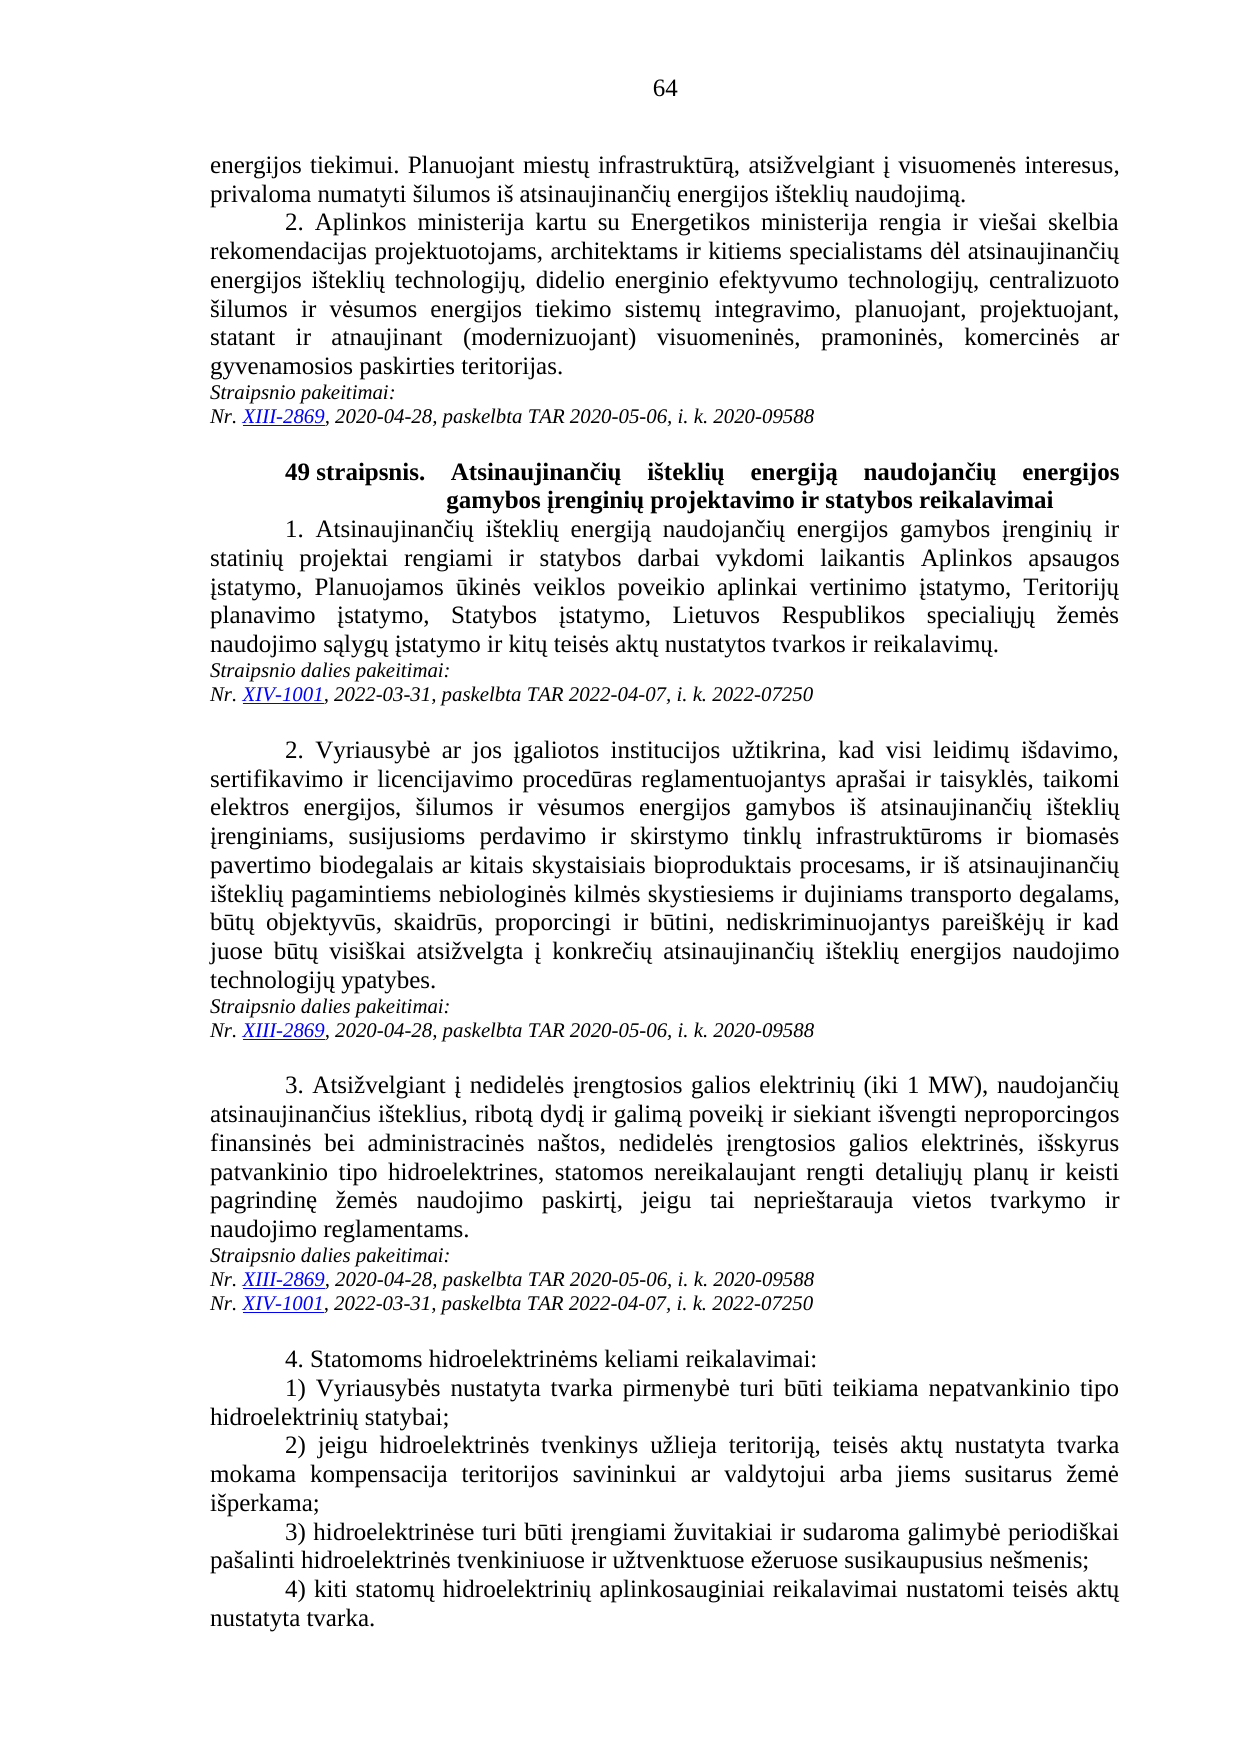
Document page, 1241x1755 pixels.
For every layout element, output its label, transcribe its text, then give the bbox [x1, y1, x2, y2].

text Nr. XIV-1001, 2022-03-31, paskelbta TAR 2022-04-07, i. k. 2022-07250 [210, 682, 1120, 706]
text 3. Atsižvelgiant į nedidelės įrengtosios galios elektrinių (iki 1 MW), naudojančių atsinaujinančius išteklius, ribotą dydį ir galimą poveikį ir siekiant išvengti neproporcingos finansinės bei administracinės naštos, nedidelės įrengtosios galios elektrinės, išskyrus patvankinio tipo hidroelektrines, statomos nereikalaujant rengti detaliųjų planų ir keisti pagrindinę žemės naudojimo paskirtį, jeigu tai neprieštarauja vietos tvarkymo ir naudojimo reglamentams. [210, 1071, 1120, 1243]
text Straipsnio pakeitimai: [210, 380, 1120, 404]
text Straipsnio dalies pakeitimai: [210, 1243, 1120, 1267]
text Straipsnio dalies pakeitimai: [210, 994, 1120, 1018]
text 2) jeigu hidroelektrinės tvenkinys užlieja teritoriją, teisės aktų nustatyta tvarka mokama kompensacija teritorijos savininkui ar valdytojui arba jiems susitarus žemė išperkama; [210, 1430, 1120, 1517]
text Straipsnio dalies pakeitimai: [210, 658, 1120, 682]
text Nr. XIII-2869, 2020-04-28, paskelbta TAR 2020-05-06, i. k. 2020-09588 [210, 404, 1120, 428]
text 2. Aplinkos ministerija kartu su Energetikos ministerija rengia ir viešai skelbia rekomendacijas projektuotojams, architektams ir kitiems specialistams dėl atsinaujinančių energijos išteklių technologijų, didelio energinio efektyvumo technologijų, centralizuoto šilumos ir vėsumos energijos tiekimo sistemų integravimo, planuojant, projektuojant, statant ir atnaujinant (modernizuojant) visuomeninės, pramoninės, komercinės ar gyvenamosios paskirties teritorijas. [210, 207, 1120, 380]
text Nr. XIV-1001, 2022-03-31, paskelbta TAR 2022-04-07, i. k. 2022-07250 [210, 1291, 1120, 1315]
text 49 straipsnis. Atsinaujinančių išteklių energiją naudojančių energijos gamybos įrenginių projektavimo ir statybos reikalavimai [285, 457, 1120, 514]
text 1) Vyriausybės nustatyta tvarka pirmenybė turi būti teikiama nepatvankinio tipo hidroelektrinių statybai; [210, 1373, 1120, 1430]
text Nr. XIII-2869, 2020-04-28, paskelbta TAR 2020-05-06, i. k. 2020-09588 [210, 1267, 1120, 1291]
text 4) kiti statomų hidroelektrinių aplinkosauginiai reikalavimai nustatomi teisės aktų nustatyta tvarka. [210, 1574, 1120, 1632]
text 4. Statomoms hidroelektrinėms keliami reikalavimai: [210, 1344, 1120, 1373]
text 1. Atsinaujinančių išteklių energiją naudojančių energijos gamybos įrenginių ir statinių projektai rengiami ir statybos darbai vykdomi laikantis Aplinkos apsaugos įstatymo, Planuojamos ūkinės veiklos poveikio aplinkai vertinimo įstatymo, Teritorijų planavimo įstatymo, Statybos įstatymo, Lietuvos Respublikos specialiųjų žemės naudojimo sąlygų įstatymo ir kitų teisės aktų nustatytos tvarkos ir reikalavimų. [210, 514, 1120, 658]
text Nr. XIII-2869, 2020-04-28, paskelbta TAR 2020-05-06, i. k. 2020-09588 [210, 1018, 1120, 1042]
text 2. Vyriausybė ar jos įgaliotos institucijos užtikrina, kad visi leidimų išdavimo, sertifikavimo ir licencijavimo procedūras reglamentuojantys aprašai ir taisyklės, taikomi elektros energijos, šilumos ir vėsumos energijos gamybos iš atsinaujinančių išteklių įrenginiams, susijusioms perdavimo ir skirstymo tinklų infrastruktūroms ir biomasės pavertimo biodegalais ar kitais skystaisiais bioproduktais procesams, ir iš atsinaujinančių išteklių pagamintiems nebiologinės kilmės skystiesiems ir dujiniams transporto degalams, būtų objektyvūs, skaidrūs, proporcingi ir būtini, nediskriminuojantys pareiškėjų ir kad juose būtų visiškai atsižvelgta į konkrečių atsinaujinančių išteklių energijos naudojimo technologijų ypatybes. [210, 735, 1120, 994]
text energijos tiekimui. Planuojant miestų infrastruktūrą, atsižvelgiant į visuomenės interesus, privaloma numatyti šilumos iš atsinaujinančių energijos išteklių naudojimą. [210, 150, 1120, 207]
text 3) hidroelektrinėse turi būti įrengiami žuvitakiai ir sudaroma galimybė periodiškai pašalinti hidroelektrinės tvenkiniuose ir užtvenktuose ežeruose susikaupusius nešmenis; [210, 1517, 1120, 1574]
